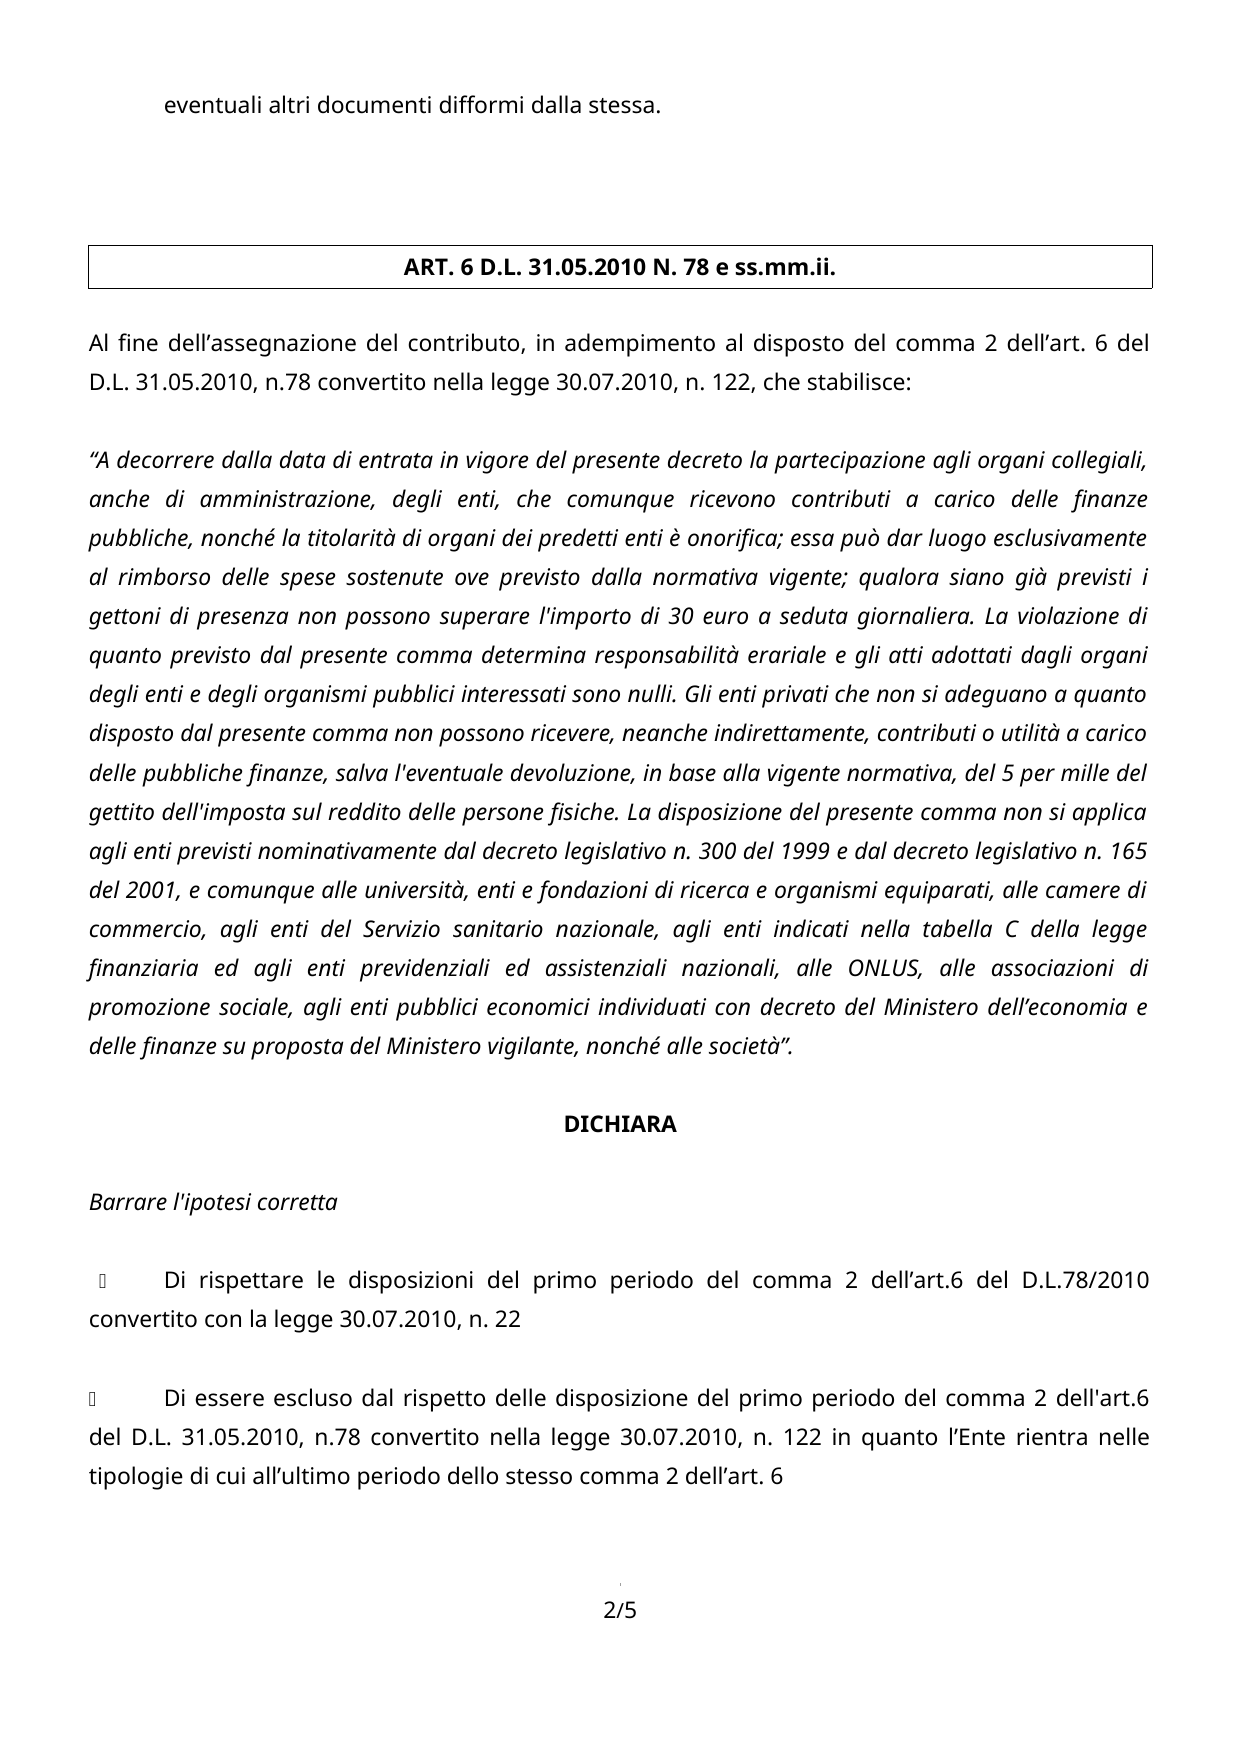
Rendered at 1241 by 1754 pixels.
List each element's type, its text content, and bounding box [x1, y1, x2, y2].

text  Di rispettare le disposizioni del primo periodo del comma 2 dell’art.6 del D.L.78/2010 convertito con la legge 30.07.2010, n. 22 [88, 1264, 1152, 1334]
table_header ART. 6 D.L. 31.05.2010 N. 78 e ss.mm.ii. [89, 246, 1152, 288]
text “A decorrere dalla data di entrata in vigore del presente decreto la partecipazione agli organi collegiali, anche di amministrazione, degli enti, che comunque ricevono contributi a carico delle finanze pubbliche, nonché la titolarità di organi dei predetti enti è onorifica; essa può dar luogo esclusivamente al rimborso delle spese sostenute ove previsto dalla normativa vigente; qualora siano già previsti i gettoni di presenza non possono superare l'importo di 30 euro a seduta giornaliera. La violazione di quanto previsto dal presente comma determina responsabilità erariale e gli atti adottati dagli organi degli enti e degli organismi pubblici interessati sono nulli. Gli enti privati che non si adeguano a quanto disposto dal presente comma non possono ricevere, neanche indirettamente, contributi o utilità a carico delle pubbliche finanze, salva l'eventuale devoluzione, in base alla vigente normativa, del 5 per mille del gettito dell'imposta sul reddito delle persone fisiche. La disposizione del presente comma non si applica agli enti previsti nominativamente dal decreto legislativo n. 300 del 1999 e dal decreto legislativo n. 165 del 2001, e comunque alle università, enti e fondazioni di ricerca e organismi equiparati, alle camere di commercio, agli enti del Servizio sanitario nazionale, agli enti indicati nella tabella C della legge finanziaria ed agli enti previdenziali ed assistenziali nazionali, alle ONLUS, alle associazioni di promozione sociale, agli enti pubblici economici individuati con decreto del Ministero dell’economia e delle finanze su proposta del Ministero vigilante, nonché alle società”. [88, 444, 1152, 1061]
text  Di essere escluso dal rispetto delle disposizione del primo periodo del comma 2 dell'art.6 del D.L. 31.05.2010, n.78 convertito nella legge 30.07.2010, n. 122 in quanto l’Ente rientra nelle tipologie di cui all’ultimo periodo dello stesso comma 2 dell’art. 6 [88, 1381, 1152, 1491]
text Barrare l'ipotesi corretta [88, 1186, 1152, 1217]
text DICHIARA [88, 1108, 1152, 1139]
text Al fine dell’assegnazione del contributo, in adempimento al disposto del comma 2 dell’art. 6 del D.L. 31.05.2010, n.78 convertito nella legge 30.07.2010, n. 122, che stabilisce: [88, 327, 1152, 397]
list eventuali altri documenti difformi dalla stessa. [126, 88, 1152, 120]
